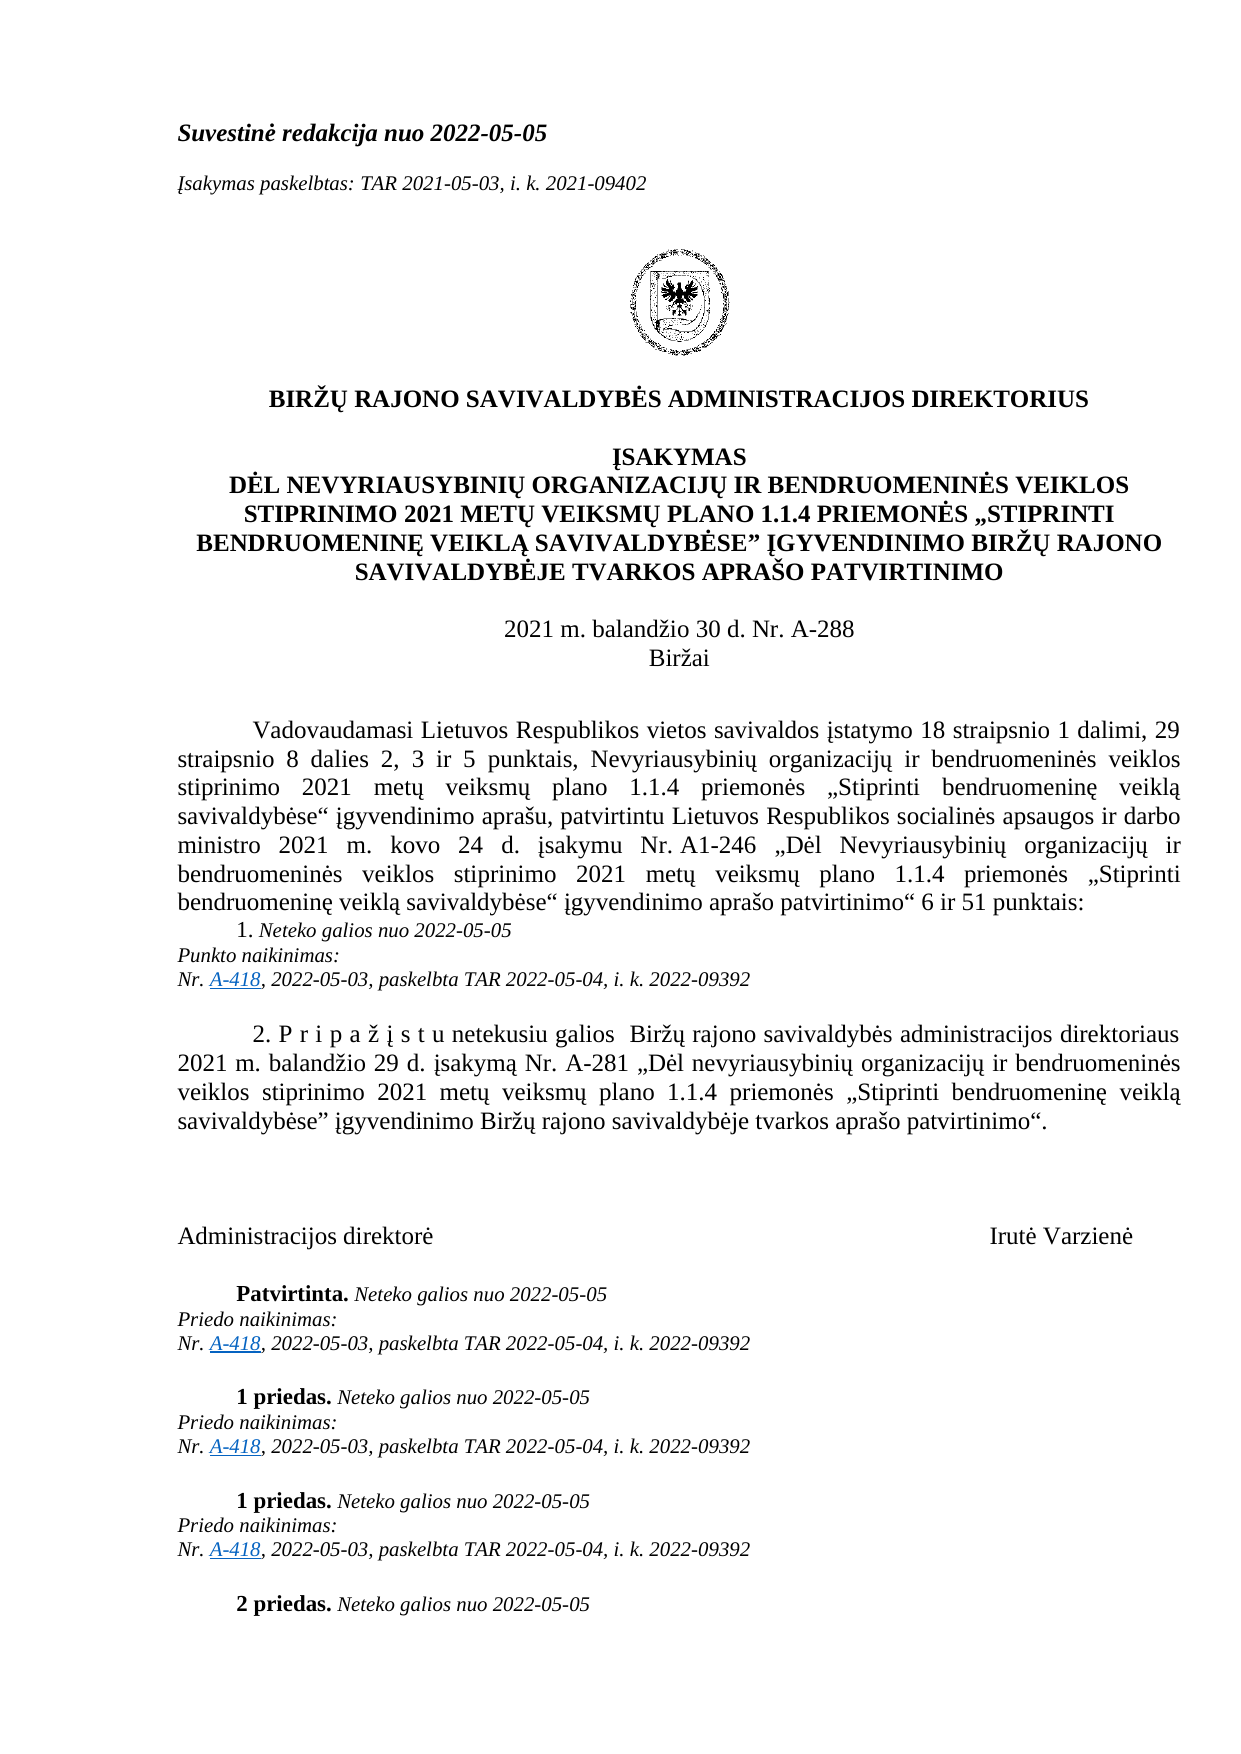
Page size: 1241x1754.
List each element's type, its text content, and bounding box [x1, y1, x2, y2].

text Administracijos direktorė Irutė Varzienė [177, 1221, 1181, 1249]
text Punkto naikinimas: [177, 943, 1181, 967]
text 2021 m. balandžio 30 d. Nr. A-288 [177, 614, 1181, 643]
text 1 priedas. Neteko galios nuo 2022-05-05 [177, 1383, 1181, 1410]
text Nr. A-418, 2022-05-03, paskelbta TAR 2022-05-04, i. k. 2022-09392 [177, 1434, 1181, 1458]
text DĖL NEVYRIAUSYBINIŲ ORGANIZACIJŲ IR BENDRUOMENINĖS VEIKLOS STIPRINIMO 2021 METŲ VEIKSMŲ PLANO 1.1.4 PRIEMONĖS „STIPRINTI BENDRUOMENINĘ VEIKLĄ SAVIVALDYBĖSE” ĮGYVENDINIMO BIRŽŲ RAJONO SAVIVALDYBĖJE TVARKOS APRAŠO PATVIRTINIMO [177, 471, 1181, 586]
text 2. P r i p a ž į s t u netekusiu galios Biržų rajono savivaldybės administracijos direktoriaus 2021 m. balandžio 29 d. įsakymą Nr. A-281 „Dėl nevyriausybinių organizacijų ir bendruomeninės veiklos stiprinimo 2021 metų veiksmų plano 1.1.4 priemonės „Stiprinti bendruomeninę veiklą savivaldybėse” įgyvendinimo Biržų rajono savivaldybėje tvarkos aprašo patvirtinimo“. [177, 1019, 1181, 1134]
text Patvirtinta. Neteko galios nuo 2022-05-05 [177, 1280, 1181, 1307]
text BIRŽŲ RAJONO SAVIVALDYBĖS ADMINISTRACIJOS DIREKTORIUS [177, 384, 1181, 413]
text Priedo naikinimas: [177, 1513, 1181, 1537]
text Priedo naikinimas: [177, 1307, 1181, 1331]
text Vadovaudamasi Lietuvos Respublikos vietos savivaldos įstatymo 18 straipsnio 1 dalimi, 29 straipsnio 8 dalies 2, 3 ir 5 punktais, Nevyriausybinių organizacijų ir bendruomeninės veiklos stiprinimo 2021 metų veiksmų plano 1.1.4 priemonės „Stiprinti bendruomeninę veiklą savivaldybėse“ įgyvendinimo aprašu, patvirtintu Lietuvos Respublikos socialinės apsaugos ir darbo ministro 2021 m. kovo 24 d. įsakymu Nr. A1-246 „Dėl Nevyriausybinių organizacijų ir bendruomeninės veiklos stiprinimo 2021 metų veiksmų plano 1.1.4 priemonės „Stiprinti bendruomeninę veiklą savivaldybėse“ įgyvendinimo aprašo patvirtinimo“ 6 ir 51 punktais: [177, 715, 1181, 916]
text ĮSAKYMAS [177, 442, 1181, 471]
text 1. Neteko galios nuo 2022-05-05 [177, 916, 1181, 943]
text Nr. A-418, 2022-05-03, paskelbta TAR 2022-05-04, i. k. 2022-09392 [177, 1537, 1181, 1561]
text Nr. A-418, 2022-05-03, paskelbta TAR 2022-05-04, i. k. 2022-09392 [177, 1331, 1181, 1355]
text 1 priedas. Neteko galios nuo 2022-05-05 [177, 1487, 1181, 1513]
text Suvestinė redakcija nuo 2022-05-05 [177, 118, 1181, 147]
text 2 priedas. Neteko galios nuo 2022-05-05 [177, 1590, 1181, 1616]
text Priedo naikinimas: [177, 1410, 1181, 1434]
text Įsakymas paskelbtas: TAR 2021-05-03, i. k. 2021-09402 [177, 171, 1181, 195]
text Biržai [177, 643, 1181, 672]
text Nr. A-418, 2022-05-03, paskelbta TAR 2022-05-04, i. k. 2022-09392 [177, 967, 1181, 991]
